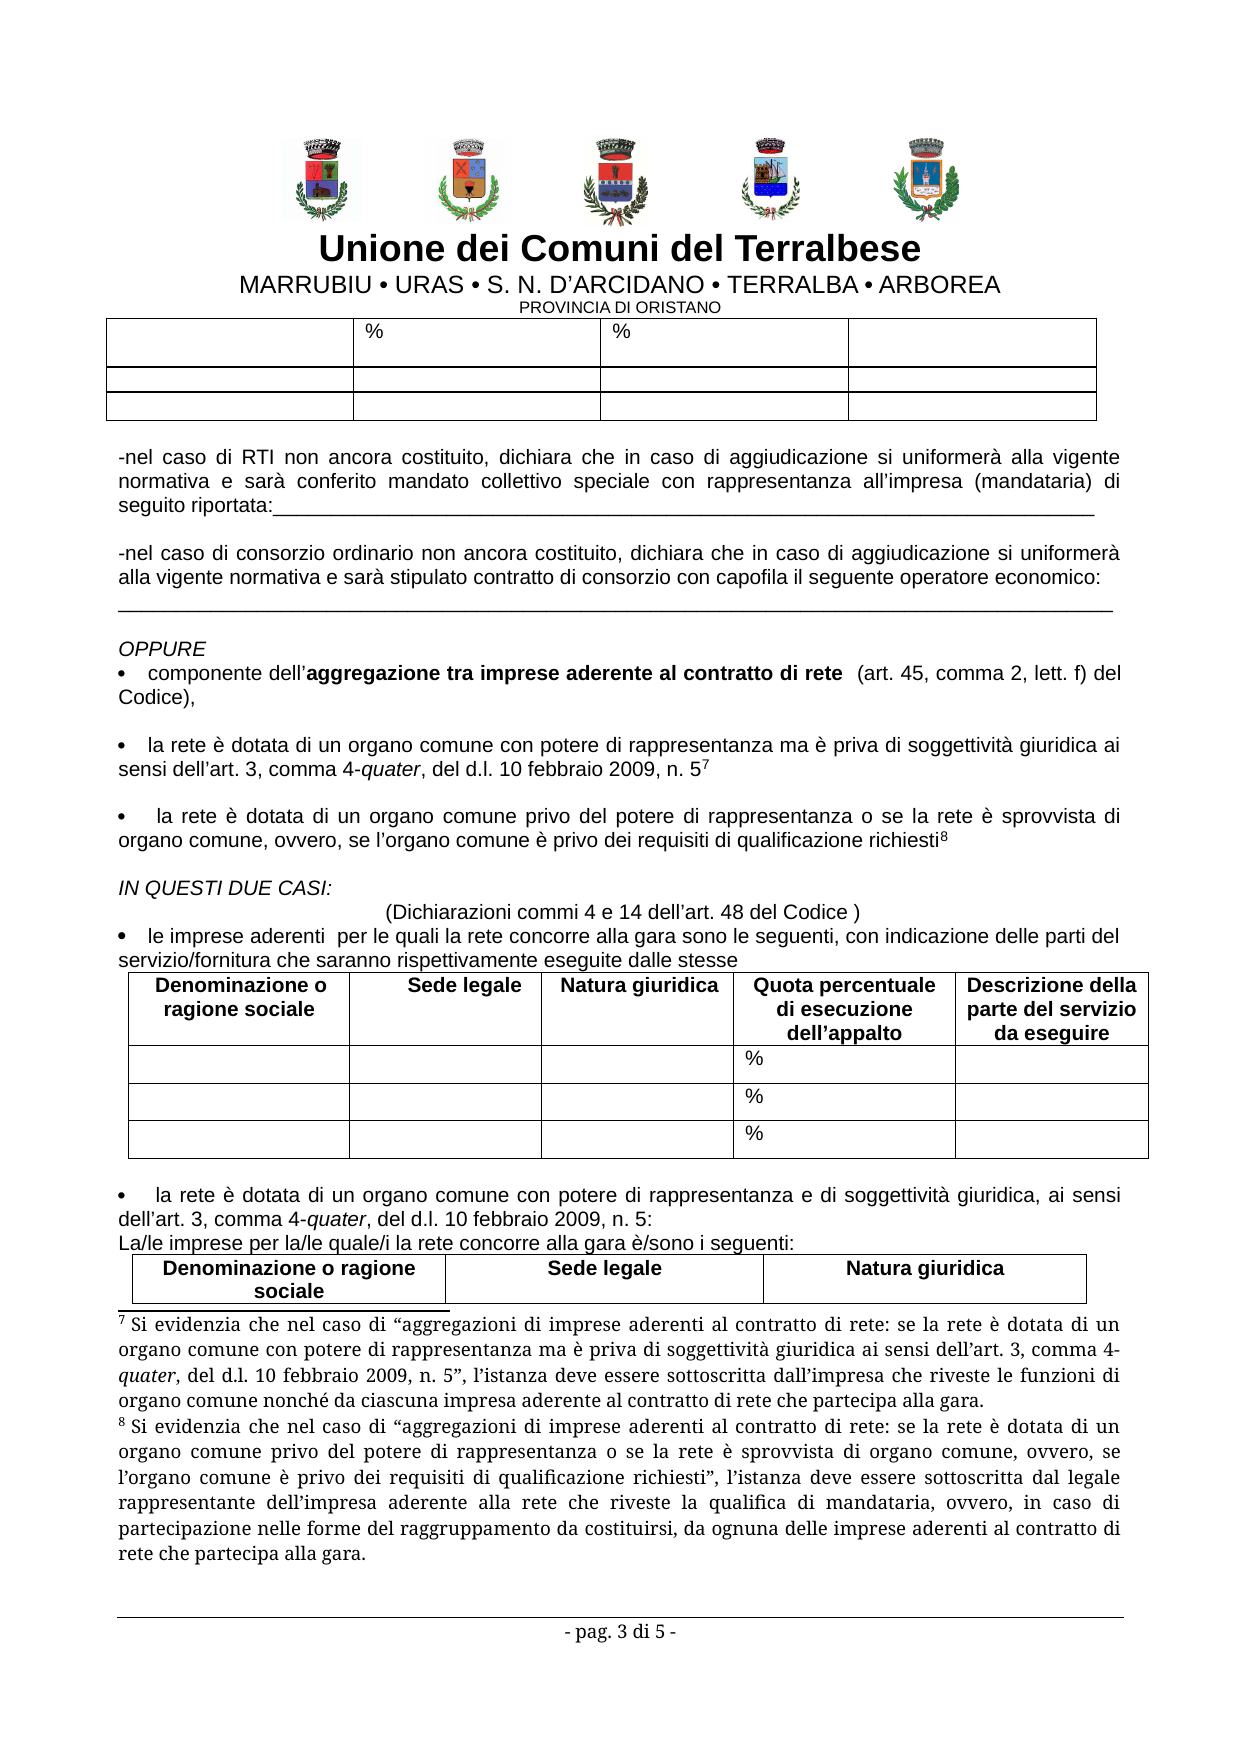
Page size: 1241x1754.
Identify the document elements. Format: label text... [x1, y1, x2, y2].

table_header Sede legale [446, 1255, 763, 1303]
table_cell % [601, 319, 848, 366]
table_cell [354, 393, 600, 420]
list le imprese aderenti per le quali la rete concorre alla gara sono le seguenti, con indicazione delle parti del servizio/fornitura che saranno rispettivamente eseguite dalle stesse [118, 924, 1122, 972]
table_cell [601, 368, 848, 391]
table_cell [107, 319, 353, 366]
table_cell [350, 1121, 541, 1157]
table_cell [129, 1121, 349, 1157]
table_header Quota percentuale di esecuzione dell’appalto [734, 973, 955, 1045]
text (Dichiarazioni commi 4 e 14 dell’art. 48 del Codice ) [118, 900, 1122, 924]
table_cell % [734, 1084, 955, 1120]
table_cell [350, 1084, 541, 1120]
table_cell [542, 1046, 733, 1082]
table_header Sede legale [350, 973, 541, 1045]
text La/le imprese per la/le quale/i la rete concorre alla gara è/sono i seguenti: [118, 1230, 1122, 1254]
table_cell [956, 1084, 1148, 1120]
text -nel caso di consorzio ordinario non ancora costituito, dichiara che in caso di aggiudicazione si uniformerà alla vigente normativa e sarà stipulato contratto di consorzio con capofila il seguente operatore economico: [118, 541, 1122, 589]
list la rete è dotata di un organo comune con potere di rappresentanza e di soggettività giuridica, ai sensi dell’art. 3, comma 4-quater, del d.l. 10 febbraio 2009, n. 5: [118, 1182, 1122, 1230]
table_cell [956, 1046, 1148, 1082]
table_header Denominazione o ragione sociale [129, 973, 349, 1045]
table_cell [849, 319, 1096, 366]
table_cell [129, 1046, 349, 1082]
table_header Denominazione o ragione sociale [133, 1255, 445, 1303]
table_cell % [734, 1121, 955, 1157]
table_cell [107, 393, 353, 420]
table_cell [350, 1046, 541, 1082]
table_cell [107, 368, 353, 391]
text IN QUESTI DUE CASI: [118, 876, 1122, 900]
table_header Natura giuridica [764, 1255, 1086, 1303]
list la rete è dotata di un organo comune privo del potere di rappresentanza o se la rete è sprovvista di organo comune, ovvero, se l’organo comune è privo dei requisiti di qualificazione richiesti [118, 804, 1122, 852]
list Si evidenzia che nel caso di “aggregazioni di imprese aderenti al contratto di rete: se la rete è dotata di un organo comune con potere di rappresentanza ma è priva di soggettività giuridica ai sensi dell’art. 3, comma 4-quater, del d.l. 10 febbraio 2009, n. 5”, l’istanza deve essere sottoscritta dall’impresa che riveste le funzioni di organo comune nonché da ciascuna impresa aderente al contratto di rete che partecipa alla gara. [118, 1311, 1122, 1413]
table_cell % [734, 1046, 955, 1082]
table_cell [542, 1084, 733, 1120]
text -nel caso di RTI non ancora costituito, dichiara che in caso di aggiudicazione si uniformerà alla vigente normativa e sarà conferito mandato collettivo speciale con rappresentanza all’impresa (mandataria) di seguito riportata:_______________________________________________________________________ [118, 445, 1122, 517]
text ______________________________________________________________________________________ [118, 589, 1122, 613]
list Si evidenzia che nel caso di “aggregazioni di imprese aderenti al contratto di rete: se la rete è dotata di un organo comune privo del potere di rappresentanza o se la rete è sprovvista di organo comune, ovvero, se l’organo comune è privo dei requisiti di qualificazione richiesti”, l’istanza deve essere sottoscritta dal legale rappresentante dell’impresa aderente alla rete che riveste la qualifica di mandataria, ovvero, in caso di partecipazione nelle forme del raggruppamento da costituirsi, da ognuna delle imprese aderenti al contratto di rete che partecipa alla gara. [118, 1413, 1122, 1566]
table_cell [849, 393, 1096, 420]
table_cell [849, 368, 1096, 391]
table_cell [129, 1084, 349, 1120]
table_cell [354, 368, 600, 391]
list componente dell’aggregazione tra imprese aderente al contratto di rete (art. 45, comma 2, lett. f) del Codice), [118, 661, 1122, 708]
table_header Descrizione della parte del servizio da eseguire [956, 973, 1148, 1045]
list la rete è dotata di un organo comune con potere di rappresentanza ma è priva di soggettività giuridica ai sensi dell’art. 3, comma 4-quater, del d.l. 10 febbraio 2009, n. 5 [118, 732, 1122, 780]
table_cell [956, 1121, 1148, 1157]
table_cell % [354, 319, 600, 366]
text OPPURE [118, 637, 1122, 661]
table_cell [542, 1121, 733, 1157]
table_cell [601, 393, 848, 420]
table_header Natura giuridica [542, 973, 733, 1045]
